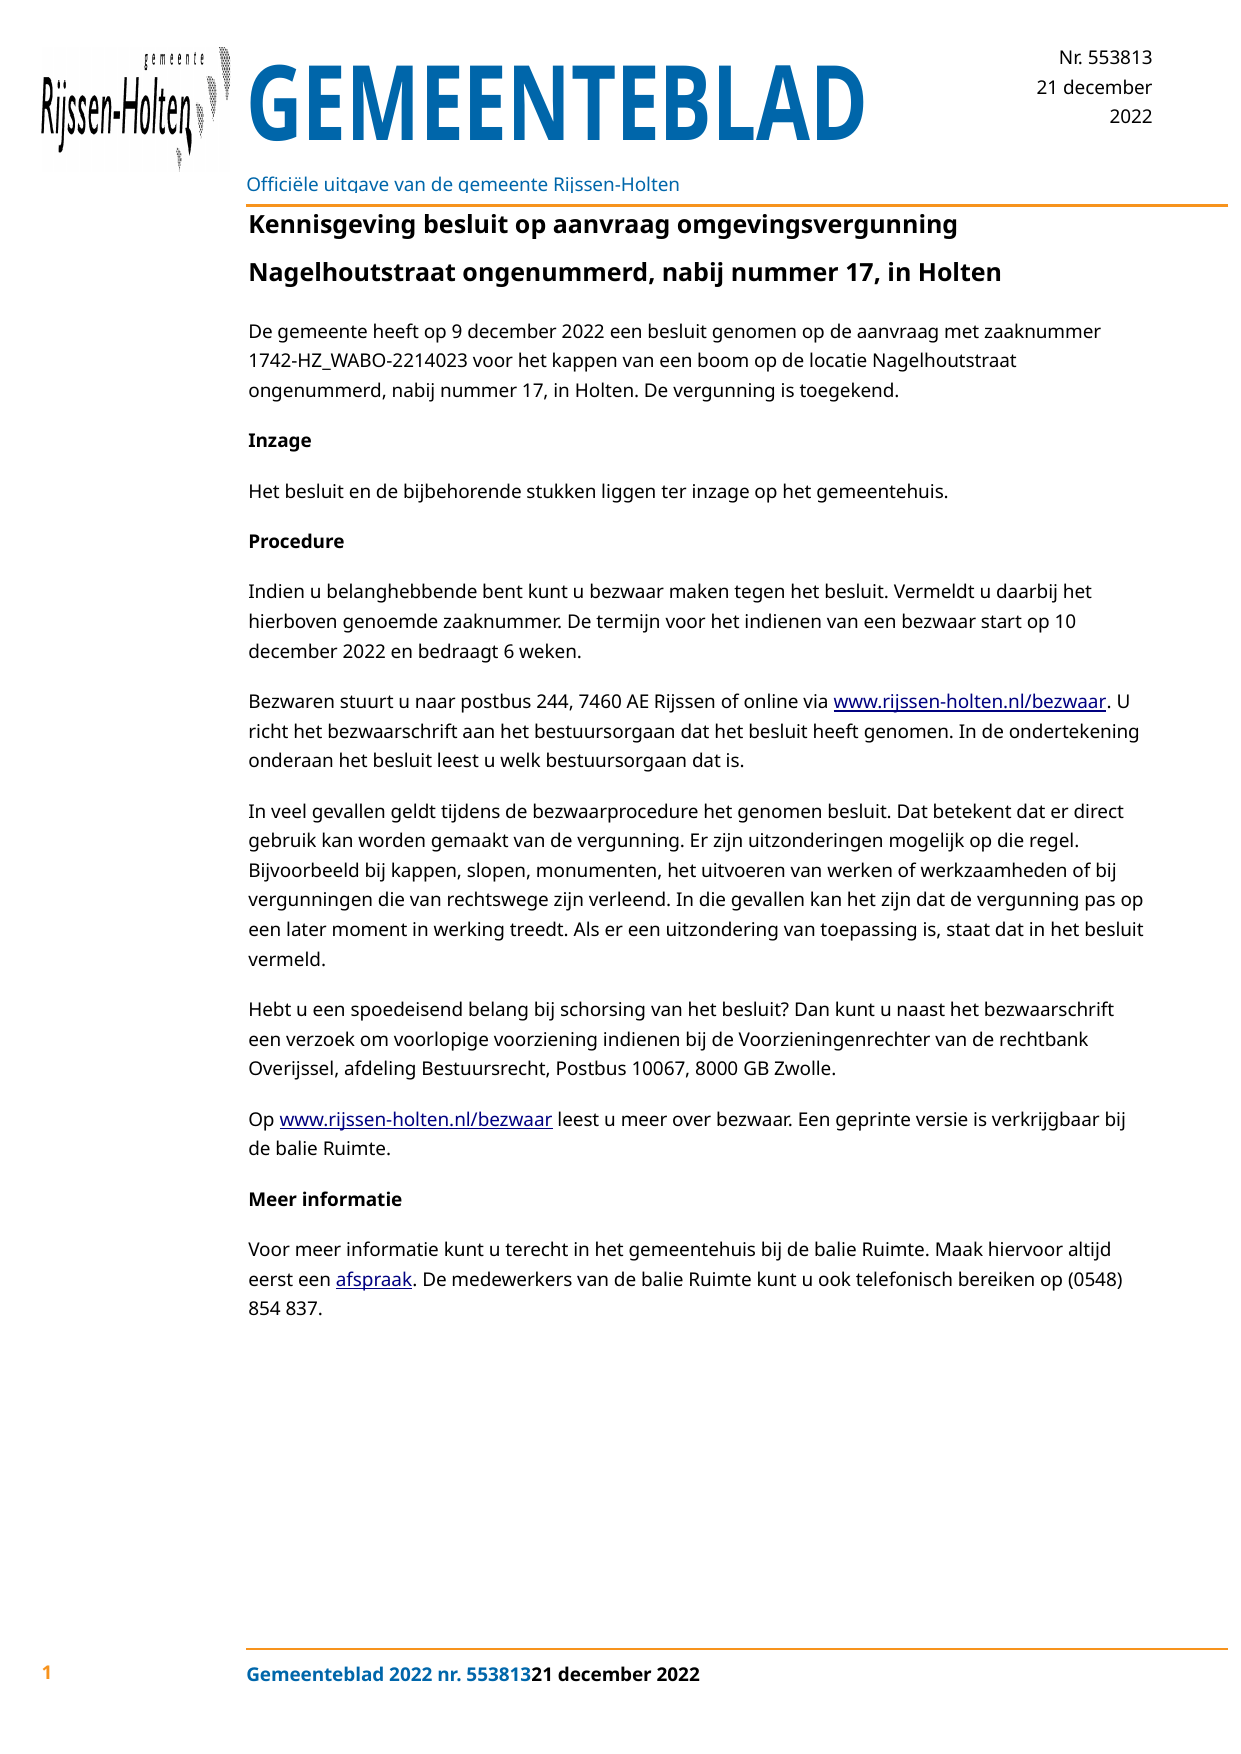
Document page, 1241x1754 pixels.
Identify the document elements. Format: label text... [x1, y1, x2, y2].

text Het besluit en de bijbehorende stukken liggen ter inzage op het gemeentehuis. [248, 478, 1152, 504]
text De gemeente heeft op 9 december 2022 een besluit genomen op de aanvraag met zaaknummer 1742-HZ_WABO-2214023 voor het kappen van een boom op de locatie Nagelhoutstraat ongenummerd, nabij nummer 17, in Holten. De vergunning is toegekend. [248, 318, 1152, 403]
text Voor meer informatie kunt u terecht in het gemeentehuis bij de balie Ruimte. Maak hiervoor altijd eerst een afspraak. De medewerkers van de balie Ruimte kunt u ook telefonisch bereiken op (0548) 854 837. [248, 1236, 1152, 1321]
text Inzage [248, 427, 1152, 453]
text Indien u belanghebbende bent kunt u bezwaar maken tegen het besluit. Vermeldt u daarbij het hierboven genoemde zaaknummer. De termijn voor het indienen van een bezwaar start op 10 december 2022 en bedraagt 6 weken. [248, 579, 1152, 664]
text Bezwaren stuurt u naar postbus 244, 7460 AE Rijssen of online via www.rijssen-holten.nl/bezwaar. U richt het bezwaarschrift aan het bestuursorgaan dat het besluit heeft genomen. In de ondertekening onderaan het besluit leest u welk bestuursorgaan dat is. [248, 688, 1152, 773]
picture [41, 47, 231, 172]
text Kennisgeving besluit op aanvraag omgevingsvergunning Nagelhoutstraat ongenummerd, nabij nummer 17, in Holten [248, 207, 1152, 288]
text Hebt u een spoedeisend belang bij schorsing van het besluit? Dan kunt u naast het bezwaarschrift een verzoek om voorlopige voorziening indienen bij de Voorzieningenrechter van de rechtbank Overijssel, afdeling Bestuursrecht, Postbus 10067, 8000 GB Zwolle. [248, 996, 1152, 1081]
text In veel gevallen geldt tijdens de bezwaarprocedure het genomen besluit. Dat betekent dat er direct gebruik kan worden gemaakt van de vergunning. Er zijn uitzonderingen mogelijk op die regel. Bijvoorbeeld bij kappen, slopen, monumenten, het uitvoeren van werken of werkzaamheden of bij vergunningen die van rechtswege zijn verleend. In die gevallen kan het zijn dat de vergunning pas op een later moment in werking treedt. Als er een uitzondering van toepassing is, staat dat in het besluit vermeld. [248, 798, 1152, 972]
text Procedure [248, 528, 1152, 554]
text Meer informatie [248, 1186, 1152, 1212]
text Op www.rijssen-holten.nl/bezwaar leest u meer over bezwaar. Een geprinte versie is verkrijgbaar bij de balie Ruimte. [248, 1106, 1152, 1161]
